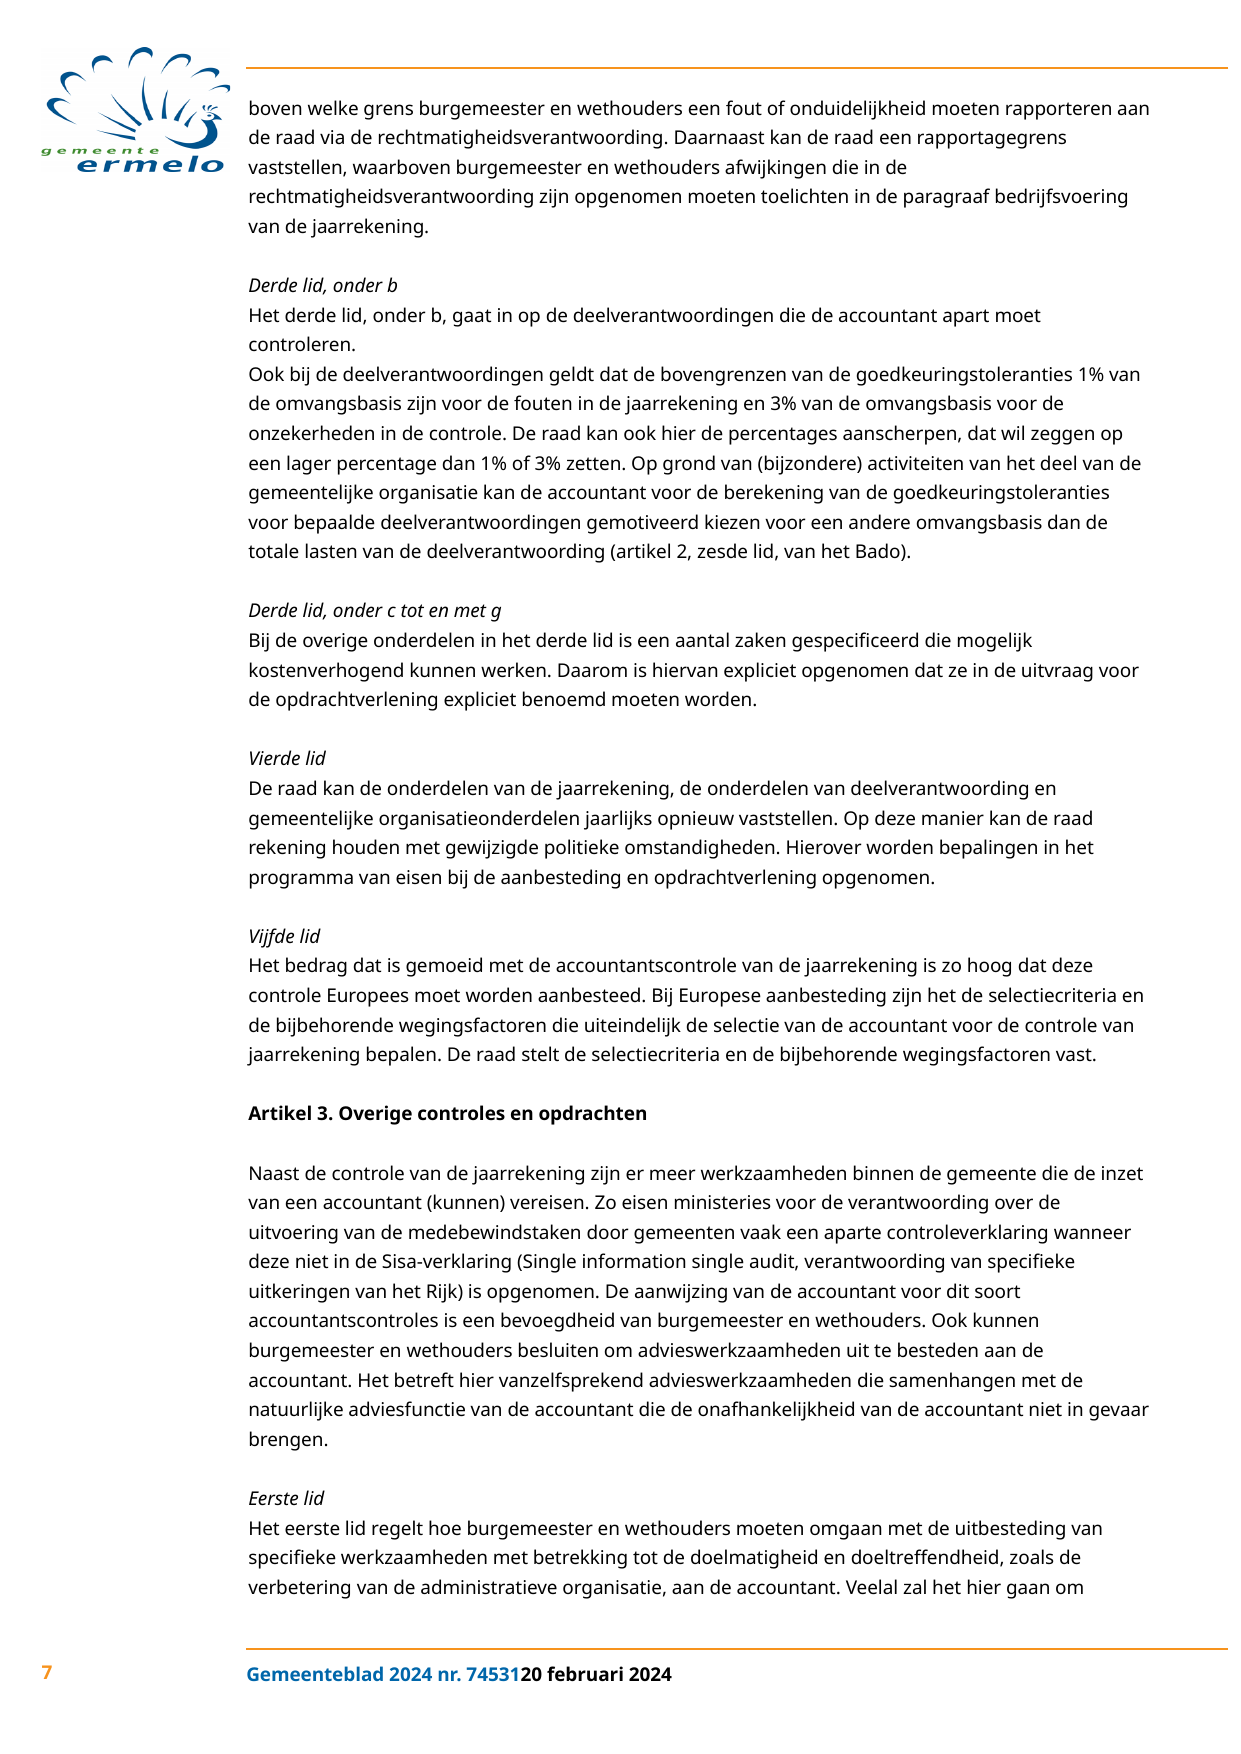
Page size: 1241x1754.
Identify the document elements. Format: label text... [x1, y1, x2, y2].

picture [41, 47, 231, 172]
text Derde lid, onder b [248, 272, 1152, 298]
text Derde lid, onder c tot en met g [248, 598, 1152, 623]
text Naast de controle van de jaarrekening zijn er meer werkzaamheden binnen de gemeente die de inzet van een accountant (kunnen) vereisen. Zo eisen ministeries voor de verantwoording over de uitvoering van de medebewindstaken door gemeenten vaak een aparte controleverklaring wanneer deze niet in de Sisa-verklaring (Single information single audit, verantwoording van specifieke uitkeringen van het Rijk) is opgenomen. De aanwijzing van de accountant voor dit soort accountantscontroles is een bevoegdheid van burgemeester en wethouders. Ook kunnen burgemeester en wethouders besluiten om advieswerkzaamheden uit te besteden aan de accountant. Het betreft hier vanzelfsprekend advieswerkzaamheden die samenhangen met de natuurlijke adviesfunctie van de accountant die de onafhankelijkheid van de accountant niet in gevaar brengen. [248, 1160, 1152, 1452]
text Het eerste lid regelt hoe burgemeester en wethouders moeten omgaan met de uitbesteding van specifieke werkzaamheden met betrekking tot de doelmatigheid en doeltreffendheid, zoals de verbetering van de administratieve organisatie, aan de accountant. Veelal zal het hier gaan om [248, 1515, 1152, 1600]
text Artikel 3. Overige controles en opdrachten [248, 1101, 1152, 1126]
text Het derde lid, onder b, gaat in op de deelverantwoordingen die de accountant apart moet controleren. [248, 302, 1152, 357]
text Ook bij de deelverantwoordingen geldt dat de bovengrenzen van de goedkeuringstoleranties 1% van de omvangsbasis zijn voor de fouten in de jaarrekening en 3% van de omvangsbasis voor de onzekerheden in de controle. De raad kan ook hier de percentages aanscherpen, dat wil zeggen op een lager percentage dan 1% of 3% zetten. Op grond van (bijzondere) activiteiten van het deel van de gemeentelijke organisatie kan de accountant voor de berekening van de goedkeuringstoleranties voor bepaalde deelverantwoordingen gemotiveerd kiezen voor een andere omvangsbasis dan de totale lasten van de deelverantwoording (artikel 2, zesde lid, van het Bado). [248, 361, 1152, 564]
text Vijfde lid [248, 923, 1152, 949]
text Eerste lid [248, 1485, 1152, 1511]
text Vierde lid [248, 746, 1152, 771]
text boven welke grens burgemeester en wethouders een fout of onduidelijkheid moeten rapporteren aan de raad via de rechtmatigheidsverantwoording. Daarnaast kan de raad een rapportagegrens vaststellen, waarboven burgemeester en wethouders afwijkingen die in de rechtmatigheidsverantwoording zijn opgenomen moeten toelichten in de paragraaf bedrijfsvoering van de jaarrekening. [248, 95, 1152, 239]
text Bij de overige onderdelen in het derde lid is een aantal zaken gespecificeerd die mogelijk kostenverhogend kunnen werken. Daarom is hiervan expliciet opgenomen dat ze in de uitvraag voor de opdrachtverlening expliciet benoemd moeten worden. [248, 627, 1152, 712]
text Het bedrag dat is gemoeid met de accountantscontrole van de jaarrekening is zo hoog dat deze controle Europees moet worden aanbesteed. Bij Europese aanbesteding zijn het de selectiecriteria en de bijbehorende wegingsfactoren die uiteindelijk de selectie van de accountant voor de controle van jaarrekening bepalen. De raad stelt de selectiecriteria en de bijbehorende wegingsfactoren vast. [248, 953, 1152, 1067]
text De raad kan de onderdelen van de jaarrekening, de onderdelen van deelverantwoording en gemeentelijke organisatieonderdelen jaarlijks opnieuw vaststellen. Op deze manier kan de raad rekening houden met gewijzigde politieke omstandigheden. Hierover worden bepalingen in het programma van eisen bij de aanbesteding en opdrachtverlening opgenomen. [248, 775, 1152, 890]
